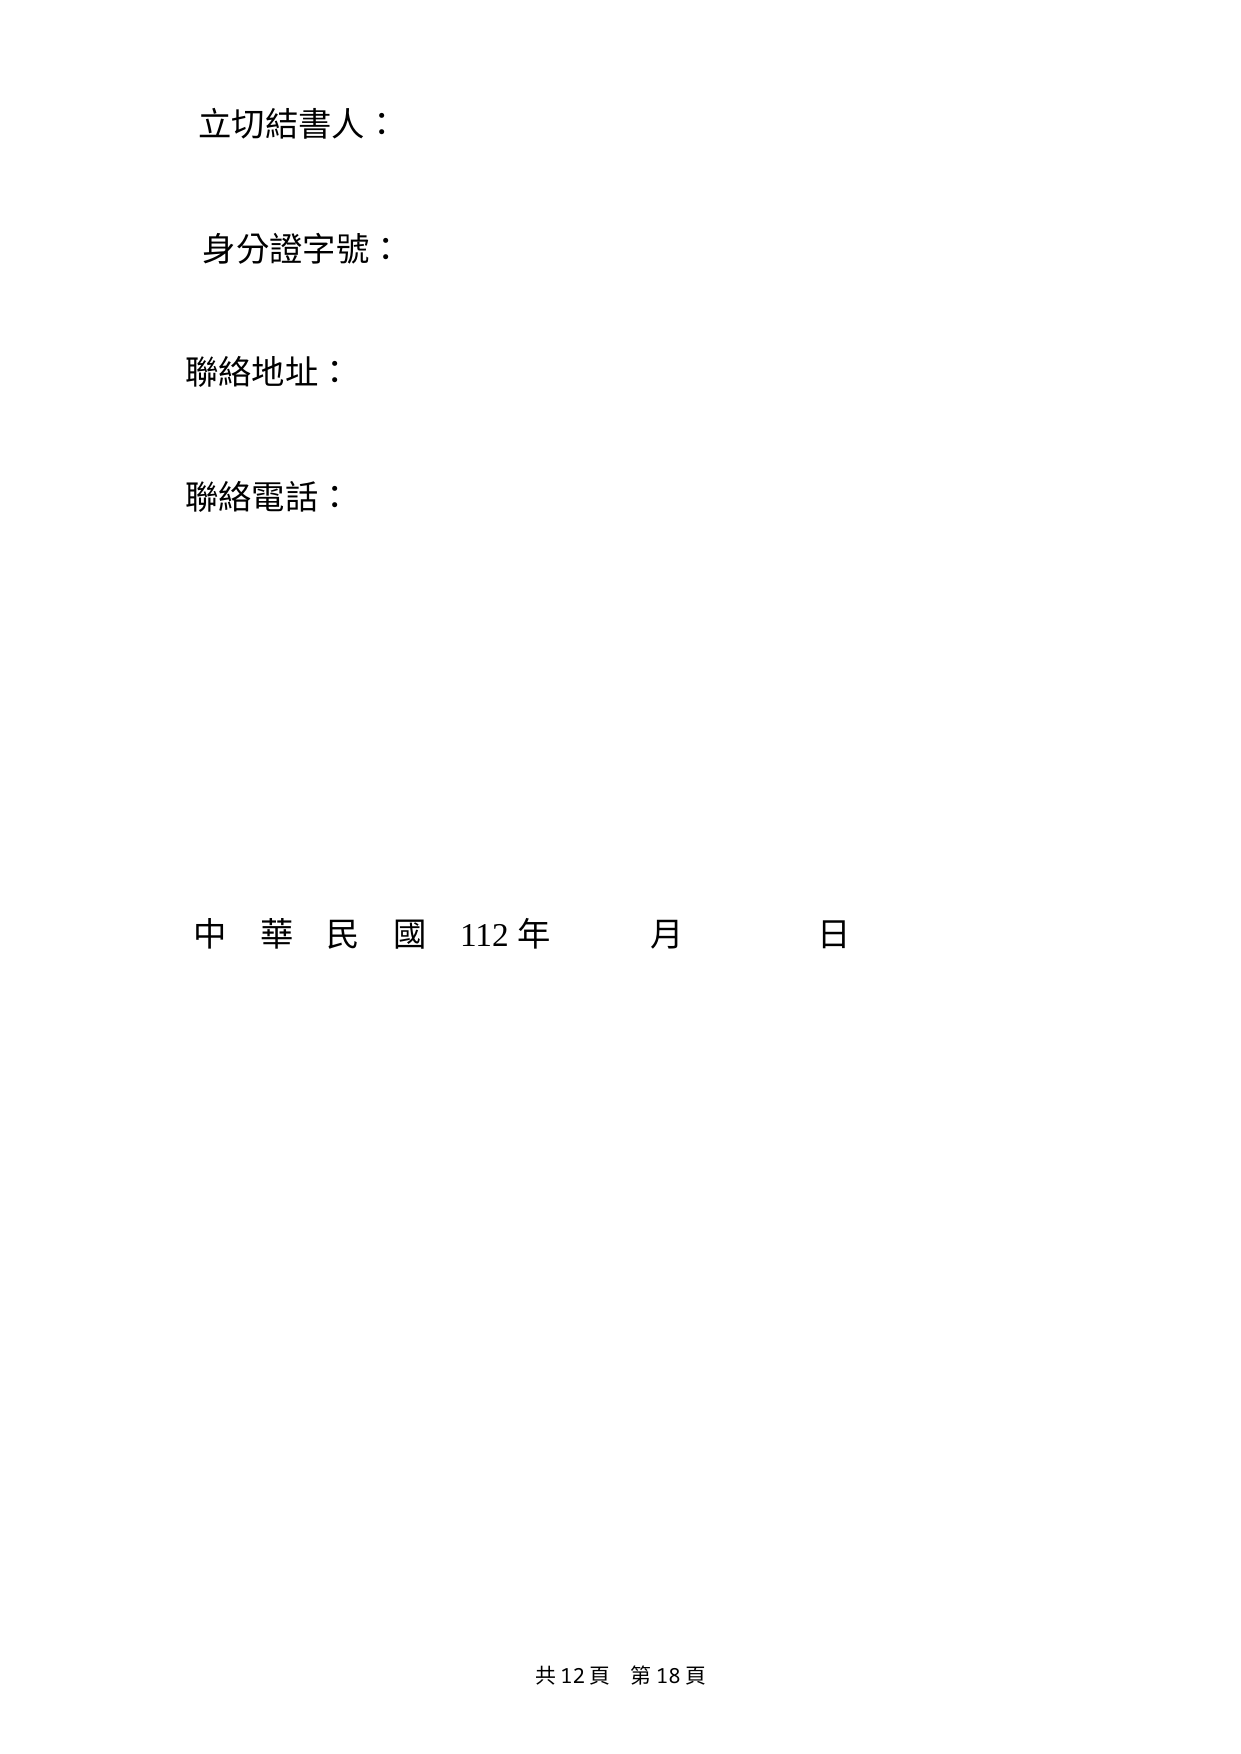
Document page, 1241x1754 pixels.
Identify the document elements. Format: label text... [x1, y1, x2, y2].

text 聯絡電話： [118, 453, 1122, 516]
text 聯絡地址： [118, 328, 1122, 391]
text 身分證字號： [118, 203, 1122, 266]
text 中 華 民 國 112 年 月 日 [118, 891, 1122, 953]
text 立切結書人： [118, 78, 1122, 141]
